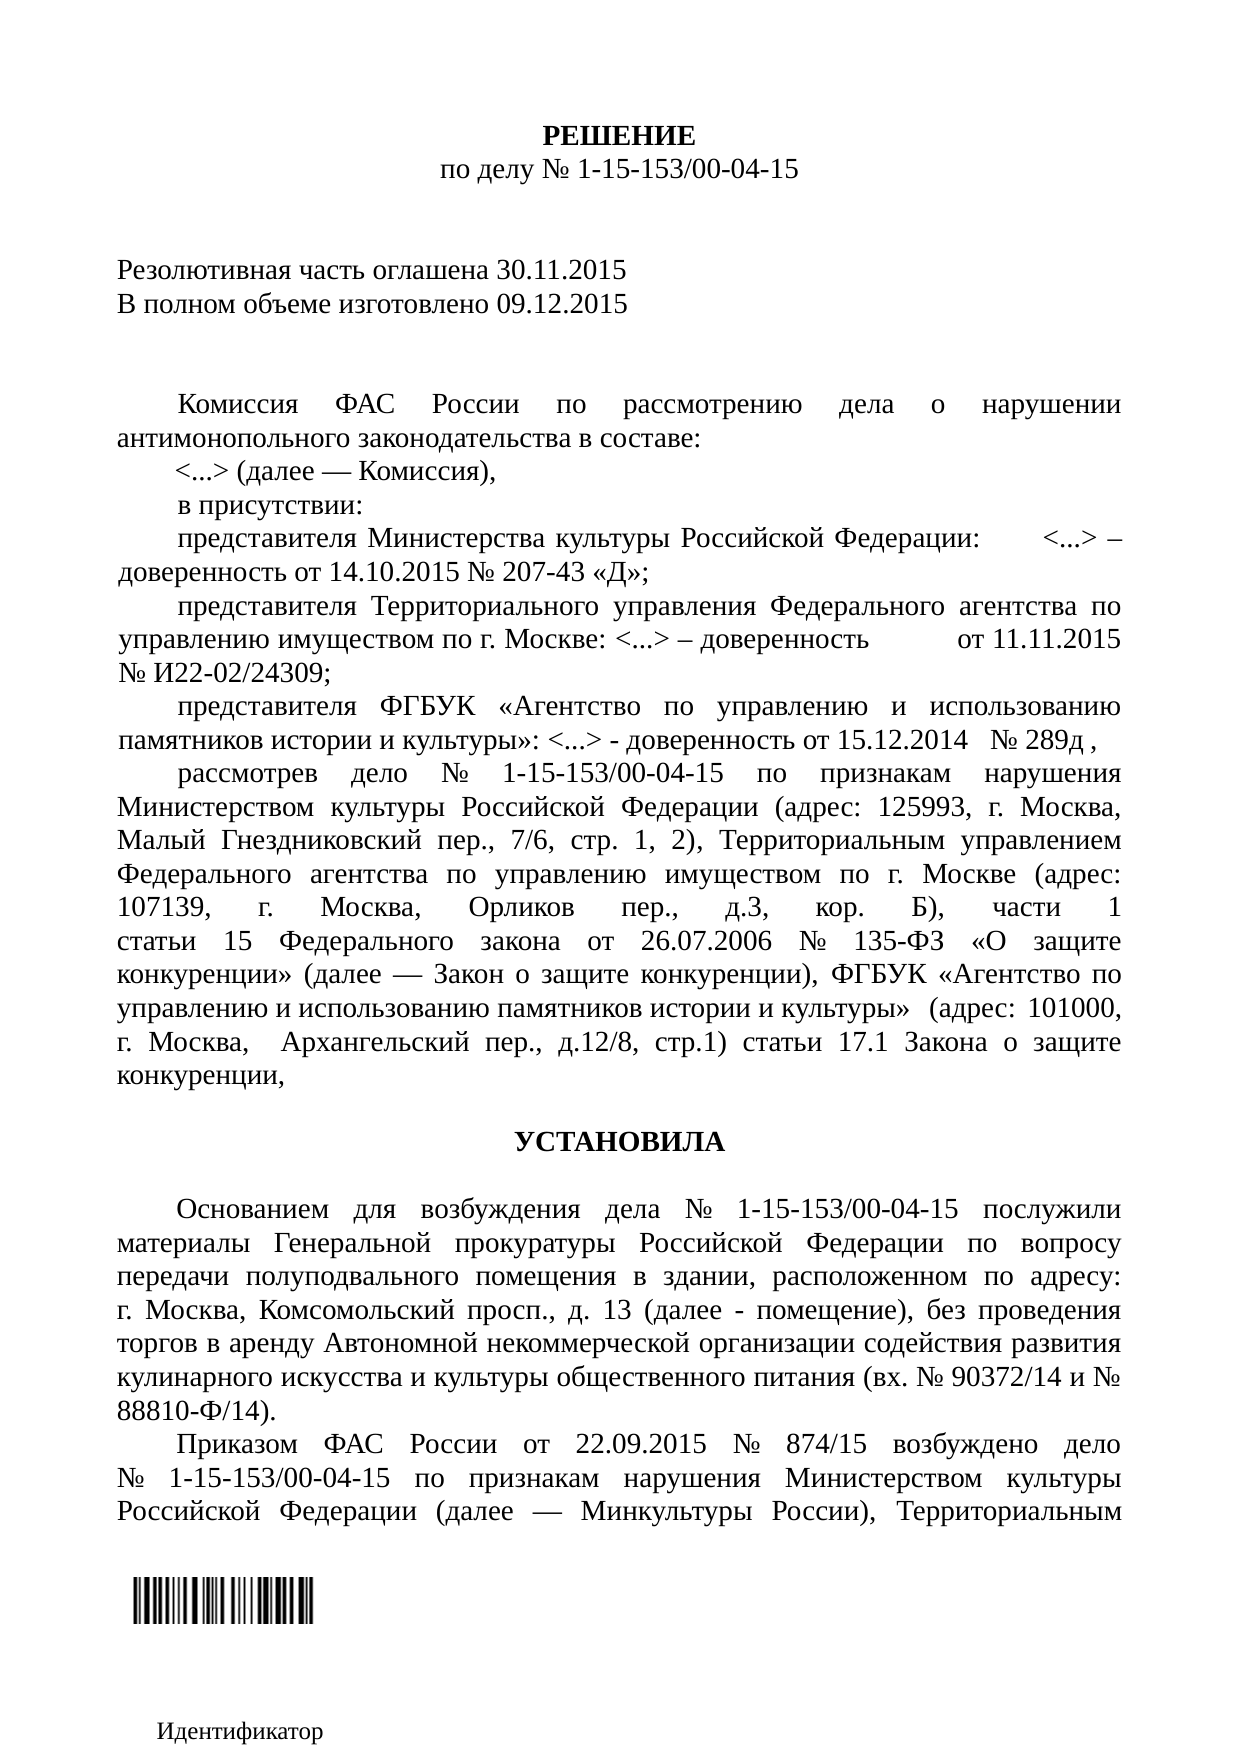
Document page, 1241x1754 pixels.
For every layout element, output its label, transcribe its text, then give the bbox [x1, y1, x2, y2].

text Резолютивная часть оглашена 30.11.2015 [117, 252, 1122, 286]
text Основанием для возбуждения дела № 1-15-153/00-04-15 послужили материалы Генеральной прокуратуры Российской Федерации по вопросу передачи полуподвального помещения в здании, расположенном по адресу: г. Москва, Комсомольский просп., д. 13 (далее - помещение), без проведения торгов в аренду Автономной некоммерческой организации содействия развития кулинарного искусства и культуры общественного питания (вх. № 90372/14 и № 88810-Ф/14). [117, 1191, 1122, 1426]
text В полном объеме изготовлено 09.12.2015 [117, 286, 1122, 319]
text Приказом ФАС России от 22.09.2015 № 874/15 возбуждено дело № 1-15-153/00-04-15 по признакам нарушения Министерством культуры Российской Федерации (далее — Минкультуры России), Территориальным [117, 1426, 1122, 1527]
text Комиссия ФАС России по рассмотрению дела о нарушении антимонопольного законодательства в составе: [117, 386, 1122, 453]
text в присутствии: [117, 487, 1122, 521]
text представителя ФГБУК «Агентство по управлению и использованию памятников истории и культуры»: <...> - доверенность от 15.12.2014 № 289д , [118, 688, 1122, 755]
text представителя Территориального управления Федерального агентства по управлению имуществом по г. Москве: <...> – доверенность от 11.11.2015 № И22-02/24309; [118, 588, 1122, 688]
text УСТАНОВИЛА [117, 1124, 1122, 1158]
text рассмотрев дело № 1-15-153/00-04-15 по признакам нарушения Министерством культуры Российской Федерации (адрес: 125993, г. Москва, Малый Гнездниковский пер., 7/6, стр. 1, 2), Территориальным управлением Федерального агентства по управлению имуществом по г. Москве (адрес: 107139, г. Москва, Орликов пер., д.3, кор. Б), части 1 статьи 15 Федерального закона от 26.07.2006 № 135-ФЗ «О защите конкуренции» (далее — Закон о защите конкуренции), ФГБУК «Агентство по управлению и использованию памятников истории и культуры» (адрес: 101000, г. Москва, Архангельский пер., д.12/8, стр.1) статьи 17.1 Закона о защите конкуренции, [117, 755, 1122, 1091]
text по делу № 1-15-153/00-04-15 [117, 152, 1122, 185]
picture [118, 1577, 331, 1624]
text РЕШЕНИЕ [117, 118, 1122, 152]
text <...> (далее — Комиссия), [118, 453, 1122, 487]
text представителя Министерства культуры Российской Федерации: <...> – доверенность от 14.10.2015 № 207-43 «Д»; [118, 521, 1122, 588]
